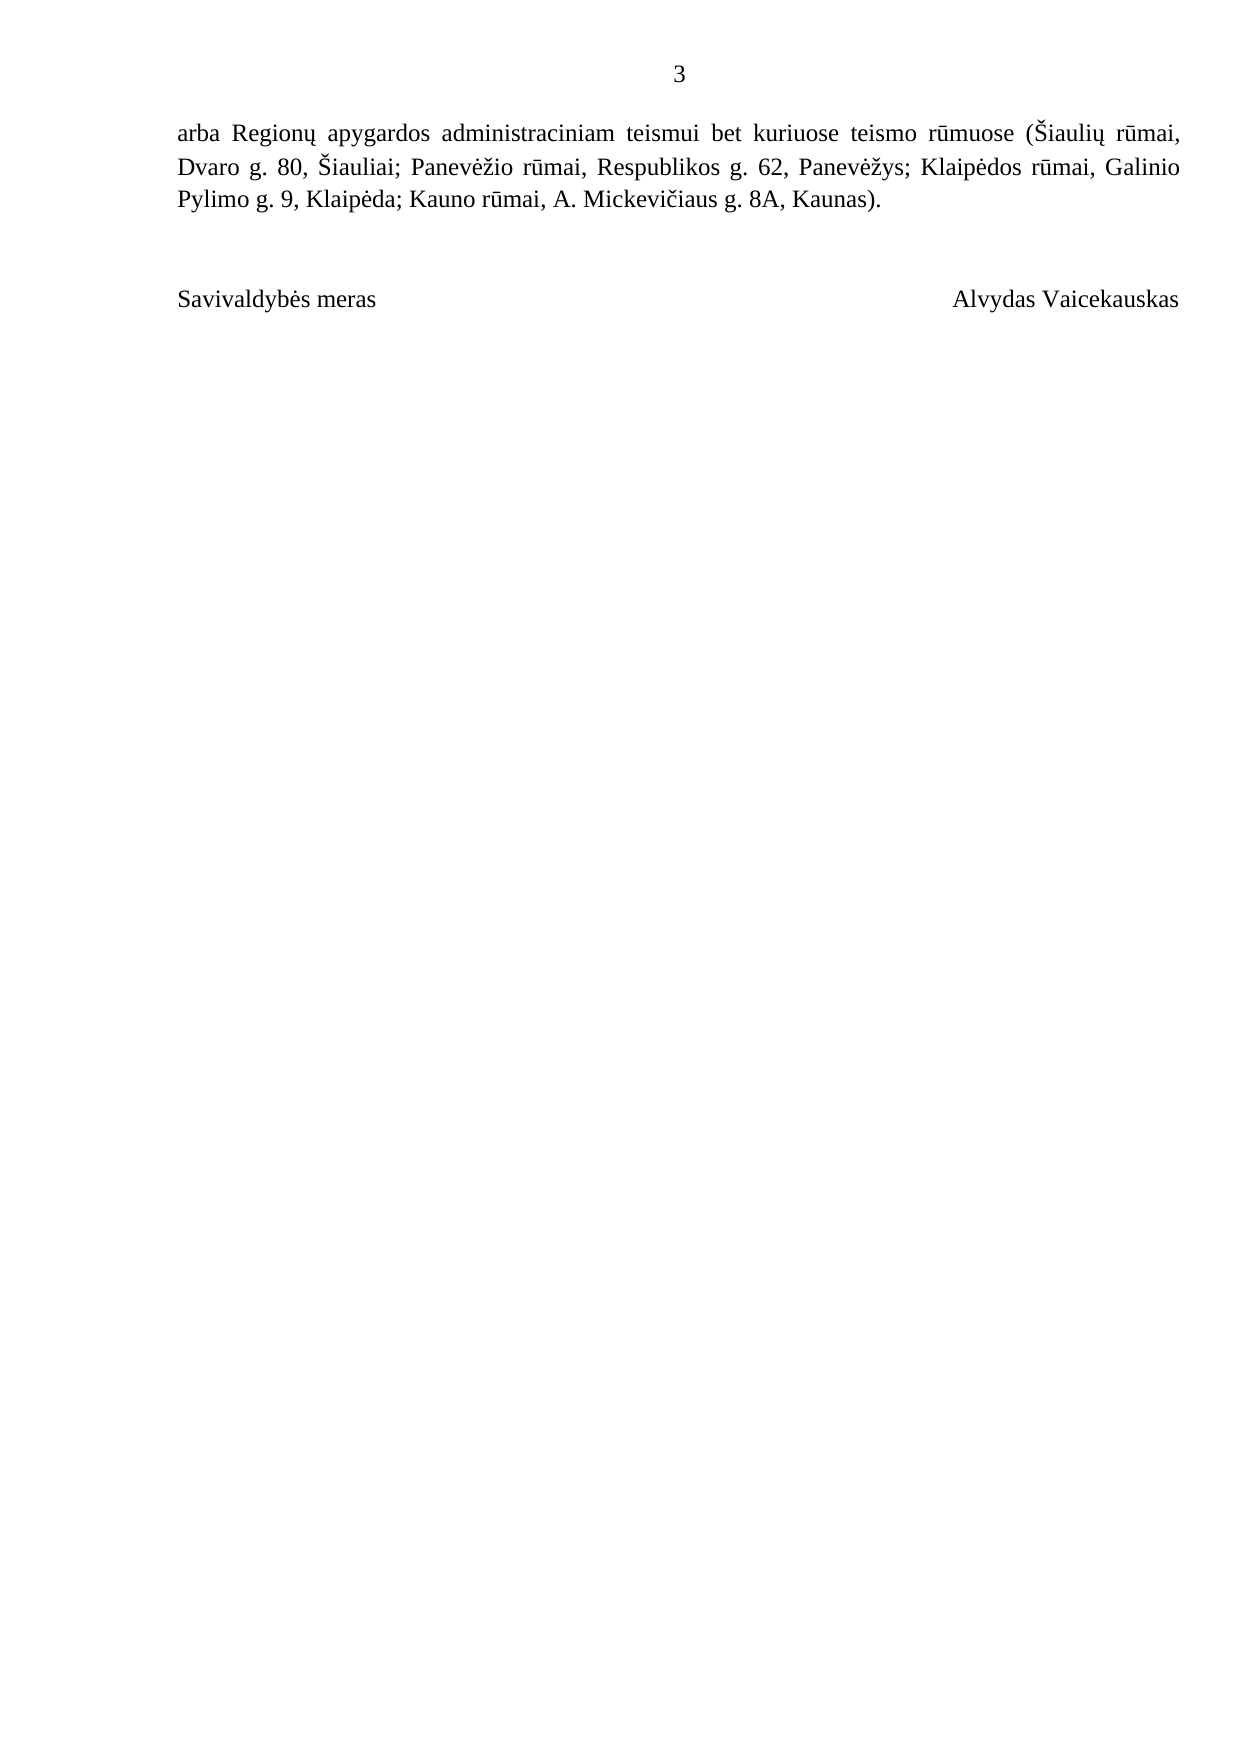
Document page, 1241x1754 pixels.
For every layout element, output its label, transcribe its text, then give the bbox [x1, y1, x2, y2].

text arba Regionų apygardos administraciniam teismui bet kuriuose teismo rūmuose (Šiaulių rūmai, Dvaro g. 80, Šiauliai; Panevėžio rūmai, Respublikos g. 62, Panevėžys; Klaipėdos rūmai, Galinio Pylimo g. 9, Klaipėda; Kauno rūmai, A. Mickevičiaus g. 8A, Kaunas). [177, 118, 1182, 213]
text Savivaldybės meras Alvydas Vaicekauskas [177, 284, 1182, 312]
